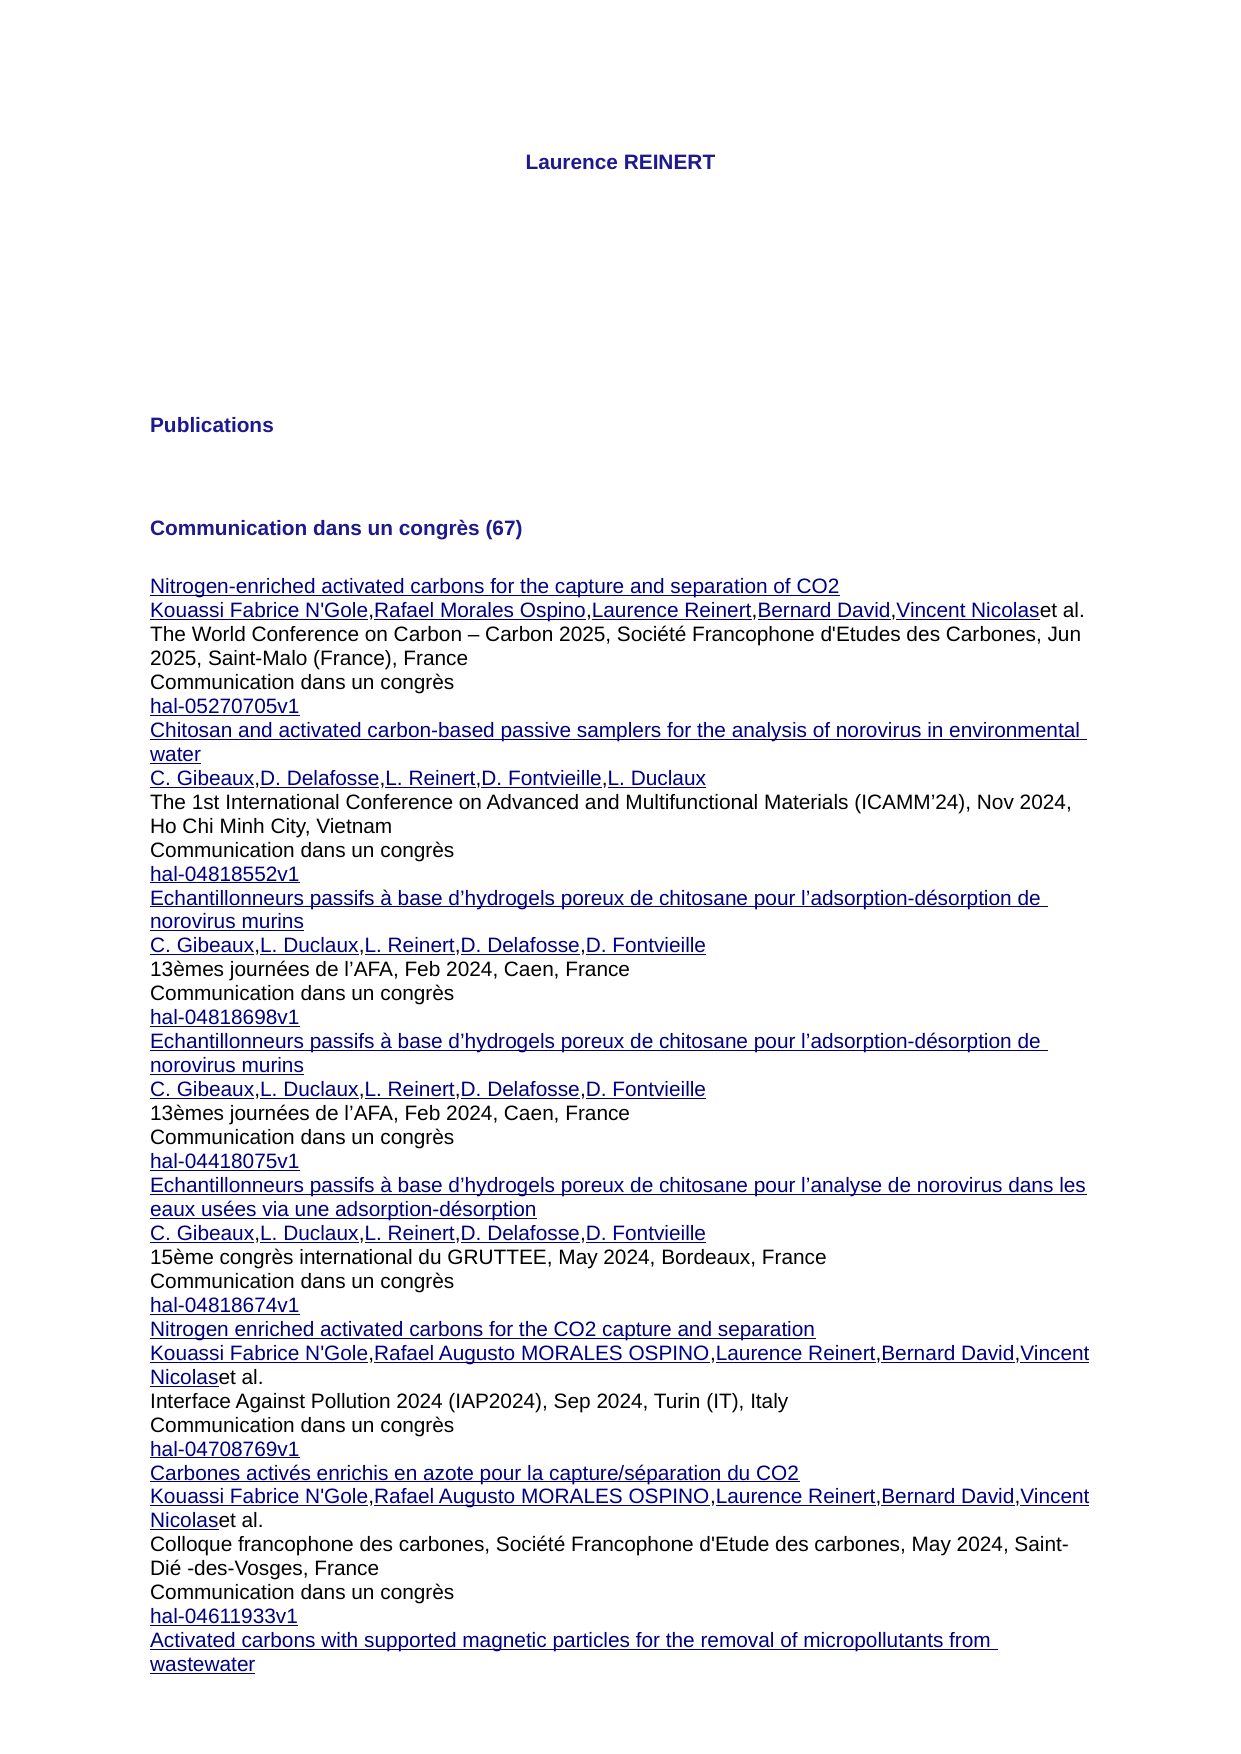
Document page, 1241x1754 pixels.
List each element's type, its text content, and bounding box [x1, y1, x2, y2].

table_cell Activated carbons with supported magnetic particles for the removal of micropollutants from wastewater [150, 1628, 1090, 1676]
subtitle Laurence REINERT [150, 150, 1090, 174]
table_header Nitrogen-enriched activated carbons for the capture and separation of CO2 Kouassi Fabrice N'Gole,Rafael Morales Ospino,Laurence Reinert,Bernard David,Vincent Nicolaset al. The World Conference on Carbon – Carbon 2025, Société Francophone d'Etudes des Carbones, Jun 2025, Saint-Malo (France), France Communication dans un congrès hal-05270705v1 [150, 574, 1090, 718]
table_cell Nitrogen enriched activated carbons for the CO2 capture and separation Kouassi Fabrice N'Gole,Rafael Augusto MORALES OSPINO,Laurence Reinert,Bernard David,Vincent Nicolaset al. Interface Against Pollution 2024 (IAP2024), Sep 2024, Turin (IT), Italy Communication dans un congrès hal-04708769v1 [150, 1317, 1090, 1460]
subtitle Communication dans un congrès (67) [150, 516, 1090, 539]
table_cell Echantillonneurs passifs à base d’hydrogels poreux de chitosane pour l’adsorption-désorption de norovirus murins C. Gibeaux,L. Duclaux,L. Reinert,D. Delafosse,D. Fontvieille 13èmes journées de l’AFA, Feb 2024, Caen, France Communication dans un congrès hal-04418075v1 [150, 1029, 1090, 1173]
subtitle Publications [150, 412, 1090, 436]
table_cell Echantillonneurs passifs à base d’hydrogels poreux de chitosane pour l’analyse de norovirus dans les eaux usées via une adsorption-désorption C. Gibeaux,L. Duclaux,L. Reinert,D. Delafosse,D. Fontvieille 15ème congrès international du GRUTTEE, May 2024, Bordeaux, France Communication dans un congrès hal-04818674v1 [150, 1173, 1090, 1317]
table_cell Carbones activés enrichis en azote pour la capture/séparation du CO2 Kouassi Fabrice N'Gole,Rafael Augusto MORALES OSPINO,Laurence Reinert,Bernard David,Vincent Nicolaset al. Colloque francophone des carbones, Société Francophone d'Etude des carbones, May 2024, Saint-Dié -des-Vosges, France Communication dans un congrès hal-04611933v1 [150, 1460, 1090, 1628]
table_cell Chitosan and activated carbon-based passive samplers for the analysis of norovirus in environmental water C. Gibeaux,D. Delafosse,L. Reinert,D. Fontvieille,L. Duclaux The 1st International Conference on Advanced and Multifunctional Materials (ICAMM’24), Nov 2024, Ho Chi Minh City, Vietnam Communication dans un congrès hal-04818552v1 [150, 718, 1090, 885]
table_cell Echantillonneurs passifs à base d’hydrogels poreux de chitosane pour l’adsorption-désorption de norovirus murins C. Gibeaux,L. Duclaux,L. Reinert,D. Delafosse,D. Fontvieille 13èmes journées de l’AFA, Feb 2024, Caen, France Communication dans un congrès hal-04818698v1 [150, 885, 1090, 1029]
